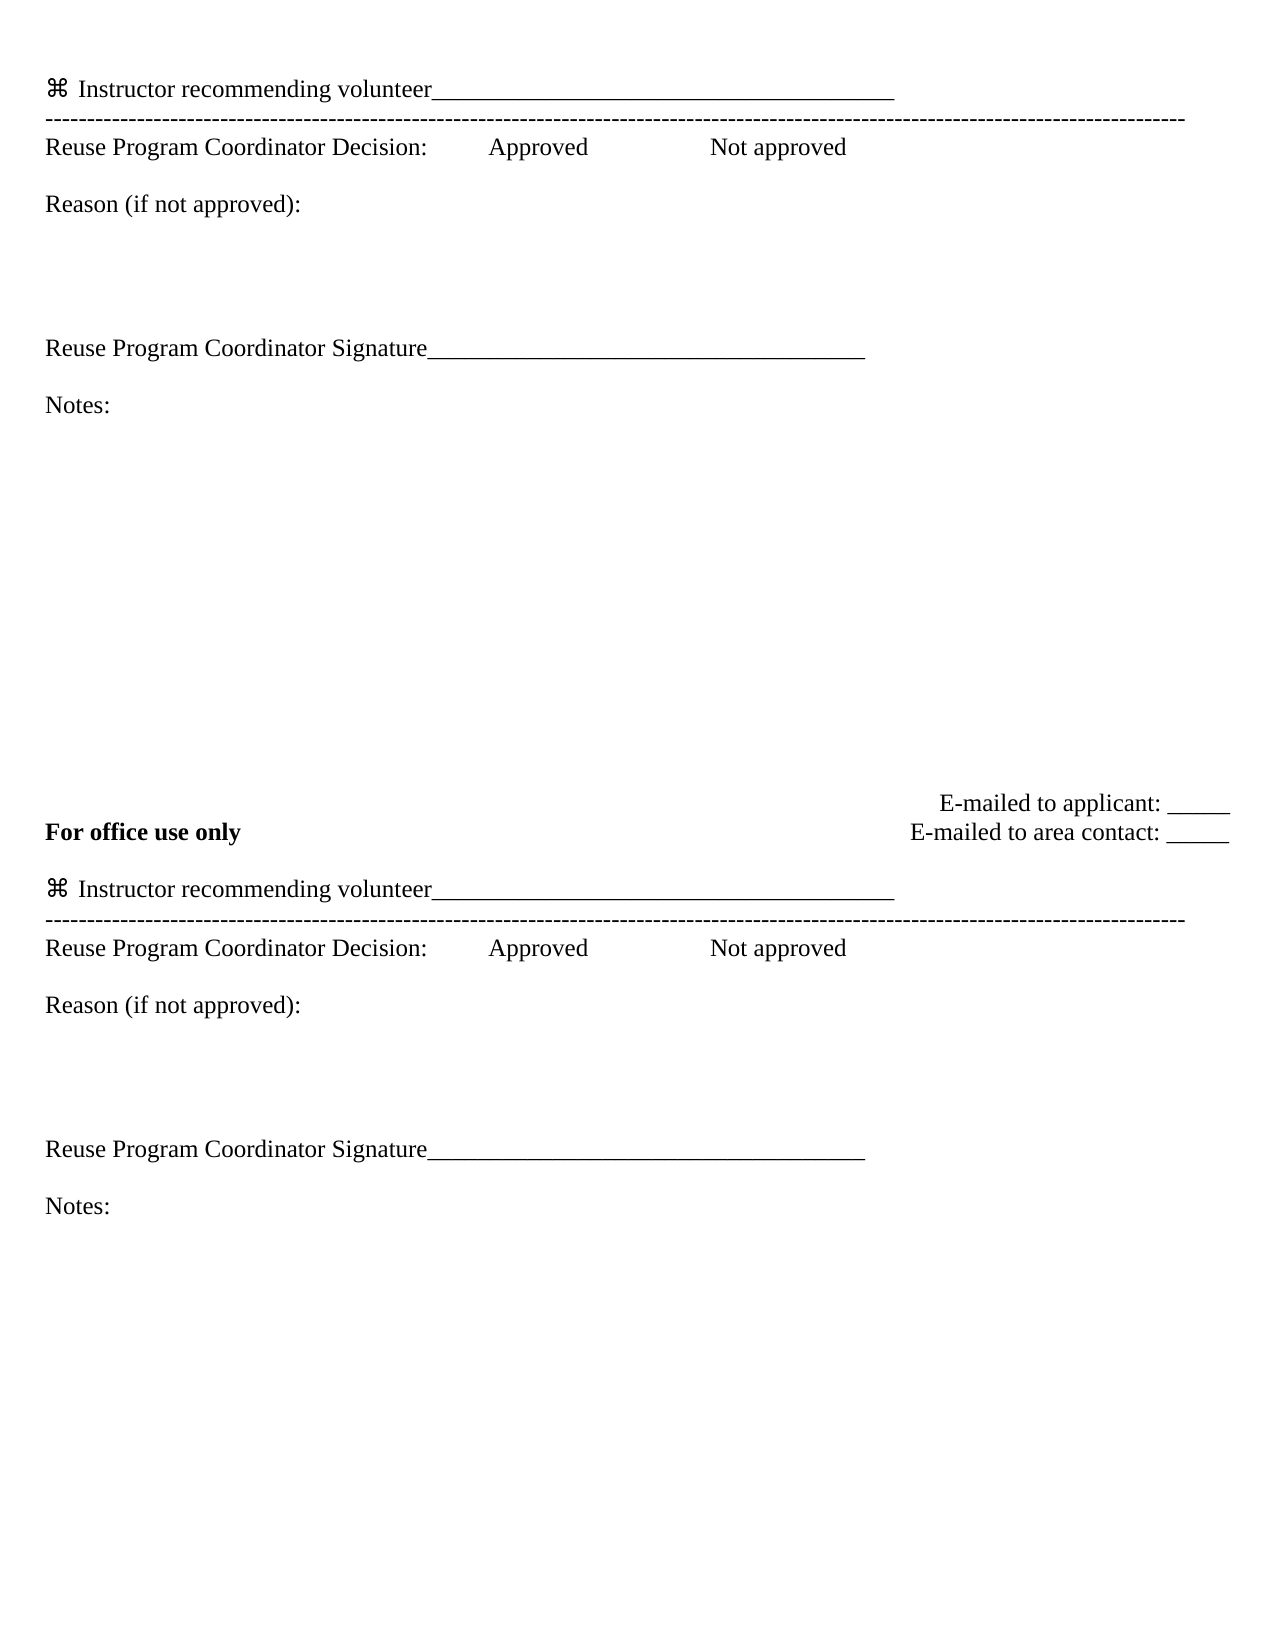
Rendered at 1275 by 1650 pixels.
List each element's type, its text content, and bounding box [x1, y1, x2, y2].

text ⌘ Instructor recommending volunteer_____________________________________ [45, 874, 1230, 904]
text ⌘ Instructor recommending volunteer_____________________________________ [45, 74, 1230, 103]
text Reuse Program Coordinator Decision: Approved Not approved [45, 132, 1230, 161]
text ----------------------------------------------------------------------------------------------------------------------------------------- [45, 904, 1230, 933]
text Reuse Program Coordinator Signature___________________________________ [45, 333, 1230, 362]
text For office use only E-mailed to area contact: _____ [45, 817, 1230, 846]
text Reuse Program Coordinator Signature___________________________________ [45, 1134, 1230, 1163]
text Reason (if not approved): [45, 990, 1230, 1019]
text Notes: [45, 391, 1230, 419]
text ----------------------------------------------------------------------------------------------------------------------------------------- [45, 103, 1230, 132]
text Reason (if not approved): [45, 189, 1230, 218]
text E-mailed to applicant: _____ [45, 788, 1230, 817]
text Reuse Program Coordinator Decision: Approved Not approved [45, 933, 1230, 961]
text Notes: [45, 1191, 1230, 1220]
